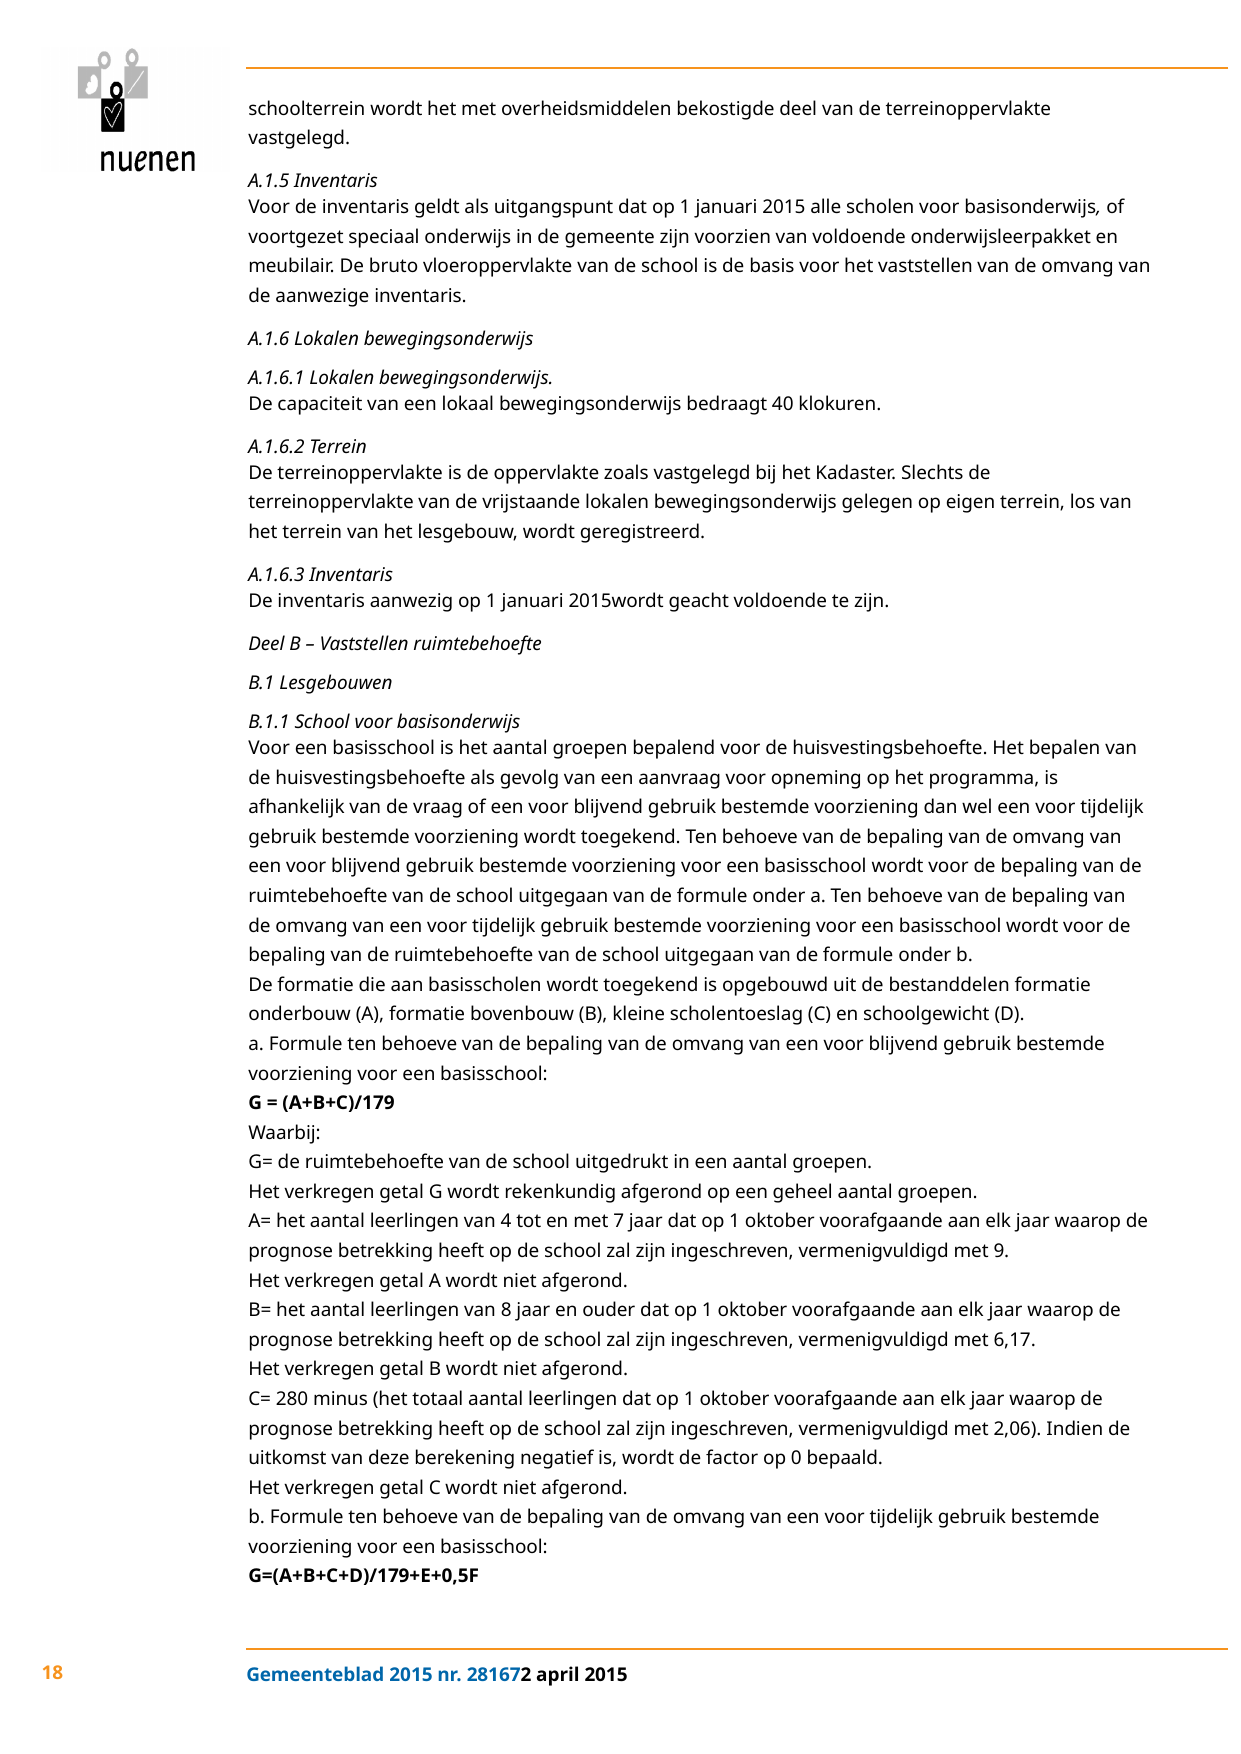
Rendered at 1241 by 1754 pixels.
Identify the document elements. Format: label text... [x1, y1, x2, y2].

text Voor een basisschool is het aantal groepen bepalend voor de huisvestingsbehoefte. Het bepalen van de huisvestingsbehoefte als gevolg van een aanvraag voor opneming op het programma, is afhankelijk van de vraag of een voor blijvend gebruik bestemde voorziening dan wel een voor tijdelijk gebruik bestemde voorziening wordt toegekend. Ten behoeve van de bepaling van de omvang van een voor blijvend gebruik bestemde voorziening voor een basisschool wordt voor de bepaling van de ruimtebehoefte van de school uitgegaan van de formule onder a. Ten behoeve van de bepaling van de omvang van een voor tijdelijk gebruik bestemde voorziening voor een basisschool wordt voor de bepaling van de ruimtebehoefte van de school uitgegaan van de formule onder b. [248, 734, 1152, 967]
text a. Formule ten behoeve van de bepaling van de omvang van een voor blijvend gebruik bestemde voorziening voor een basisschool: [248, 1030, 1152, 1086]
text schoolterrein wordt het met overheidsmiddelen bekostigde deel van de terreinoppervlakte vastgelegd. [248, 95, 1152, 150]
text b. Formule ten behoeve van de bepaling van de omvang van een voor tijdelijk gebruik bestemde voorziening voor een basisschool: [248, 1503, 1152, 1559]
text C= 280 minus (het totaal aantal leerlingen dat op 1 oktober voorafgaande aan elk jaar waarop de prognose betrekking heeft op de school zal zijn ingeschreven, vermenigvuldigd met 2,06). Indien de uitkomst van deze berekening negatief is, wordt de factor op 0 bepaald. [248, 1385, 1152, 1470]
text Deel B – Vaststellen ruimtebehoefte [248, 630, 1152, 656]
text A.1.6.2 Terrein [248, 433, 1152, 459]
text A.1.6.3 Inventaris [248, 561, 1152, 587]
text Het verkregen getal B wordt niet afgerond. [248, 1356, 1152, 1381]
text A.1.5 Inventaris [248, 167, 1152, 193]
text Het verkregen getal G wordt rekenkundig afgerond op een geheel aantal groepen. [248, 1178, 1152, 1204]
text B.1 Lesgebouwen [248, 669, 1152, 695]
text De inventaris aanwezig op 1 januari 2015wordt geacht voldoende te zijn. [248, 587, 1152, 613]
text Het verkregen getal C wordt niet afgerond. [248, 1474, 1152, 1500]
text A.1.6 Lokalen bewegingsonderwijs [248, 325, 1152, 351]
text Waarbij: [248, 1119, 1152, 1145]
text Het verkregen getal A wordt niet afgerond. [248, 1267, 1152, 1293]
text Voor de inventaris geldt als uitgangspunt dat op 1 januari 2015 alle scholen voor basisonderwijs, of voortgezet speciaal onderwijs in de gemeente zijn voorzien van voldoende onderwijsleerpakket en meubilair. De bruto vloeroppervlakte van de school is de basis voor het vaststellen van de omvang van de aanwezige inventaris. [248, 193, 1152, 308]
text G= de ruimtebehoefte van de school uitgedrukt in een aantal groepen. [248, 1148, 1152, 1174]
text A= het aantal leerlingen van 4 tot en met 7 jaar dat op 1 oktober voorafgaande aan elk jaar waarop de prognose betrekking heeft op de school zal zijn ingeschreven, vermenigvuldigd met 9. [248, 1208, 1152, 1263]
picture [41, 47, 231, 172]
text De formatie die aan basisscholen wordt toegekend is opgebouwd uit de bestanddelen formatie onderbouw (A), formatie bovenbouw (B), kleine scholentoeslag (C) en schoolgewicht (D). [248, 971, 1152, 1026]
text De terreinoppervlakte is de oppervlakte zoals vastgelegd bij het Kadaster. Slechts de terreinoppervlakte van de vrijstaande lokalen bewegingsonderwijs gelegen op eigen terrein, los van het terrein van het lesgebouw, wordt geregistreerd. [248, 459, 1152, 544]
text B= het aantal leerlingen van 8 jaar en ouder dat op 1 oktober voorafgaande aan elk jaar waarop de prognose betrekking heeft op de school zal zijn ingeschreven, vermenigvuldigd met 6,17. [248, 1296, 1152, 1352]
text G = (A+B+C)/179 [248, 1089, 1152, 1115]
text De capaciteit van een lokaal bewegingsonderwijs bedraagt 40 klokuren. [248, 390, 1152, 416]
text B.1.1 School voor basisonderwijs [248, 709, 1152, 734]
text G=(A+B+C+D)/179+E+0,5F [248, 1563, 1152, 1588]
text A.1.6.1 Lokalen bewegingsonderwijs. [248, 364, 1152, 390]
